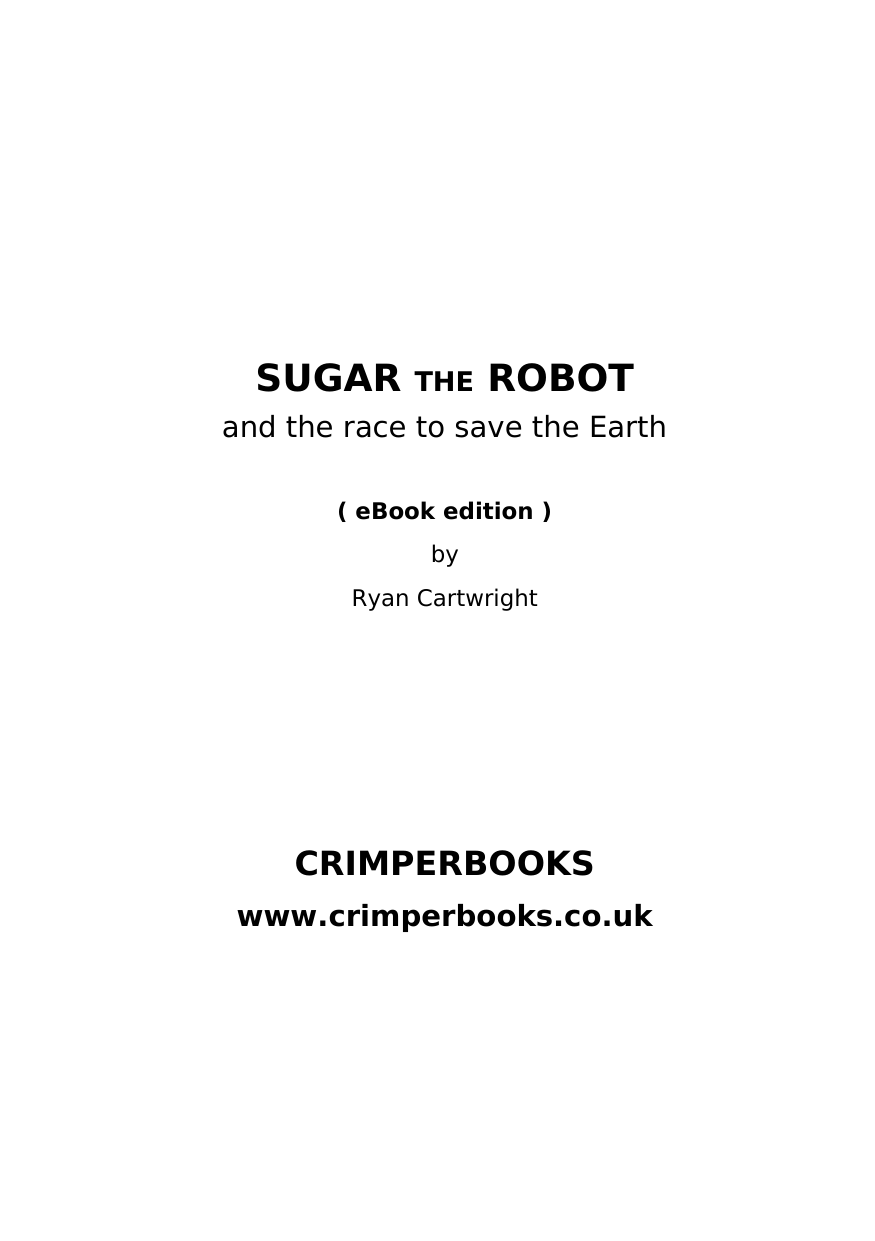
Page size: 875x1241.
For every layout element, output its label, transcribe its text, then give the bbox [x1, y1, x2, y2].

text by [127, 542, 762, 568]
text CRIMPERBOOKS [127, 844, 762, 883]
subtitle and the race to save the Earth [127, 411, 762, 444]
text www.crimperbooks.co.uk [127, 899, 762, 933]
text ( eBook edition ) [127, 498, 762, 525]
title SUGAR THE ROBOT [127, 356, 762, 400]
text Ryan Cartwright [127, 585, 762, 611]
